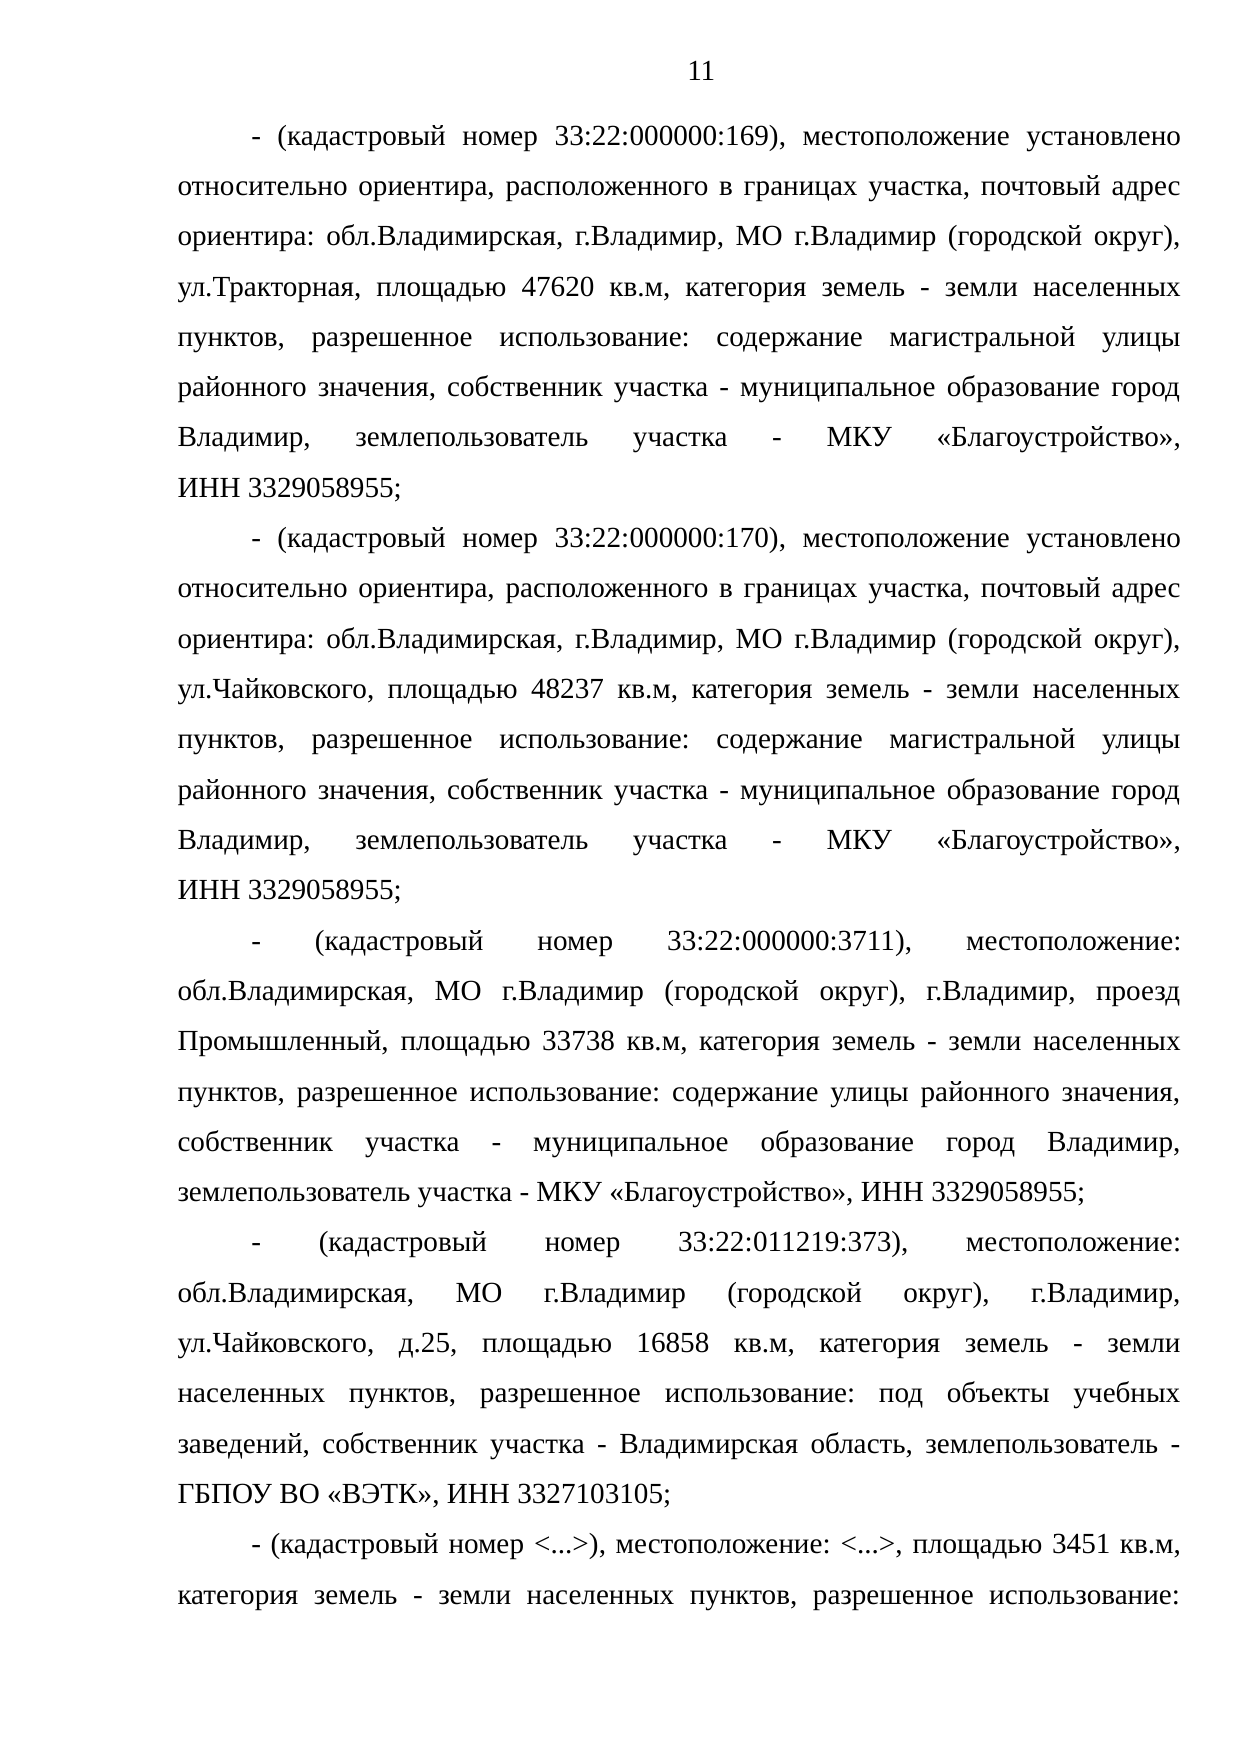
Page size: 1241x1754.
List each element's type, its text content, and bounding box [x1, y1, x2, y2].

text - (кадастровый номер 33:22:011219:373), местоположение: обл.Владимирская, МО г.Владимир (городской округ), г.Владимир, ул.Чайковского, д.25, площадью 16858 кв.м, категория земель - земли населенных пунктов, разрешенное использование: под объекты учебных заведений, собственник участка - Владимирская область, землепользователь - ГБПОУ ВО «ВЭТК», ИНН 3327103105; [177, 1224, 1181, 1510]
text - (кадастровый номер 33:22:000000:169), местоположение установлено относительно ориентира, расположенного в границах участка, почтовый адрес ориентира: обл.Владимирская, г.Владимир, МО г.Владимир (городской округ), ул.Тракторная, площадью 47620 кв.м, категория земель - земли населенных пунктов, разрешенное использование: содержание магистральной улицы районного значения, собственник участка - муниципальное образование город Владимир, землепользователь участка - МКУ «Благоустройство», ИНН 3329058955; [177, 118, 1181, 503]
text - (кадастровый номер 33:22:000000:170), местоположение установлено относительно ориентира, расположенного в границах участка, почтовый адрес ориентира: обл.Владимирская, г.Владимир, МО г.Владимир (городской округ), ул.Чайковского, площадью 48237 кв.м, категория земель - земли населенных пунктов, разрешенное использование: содержание магистральной улицы районного значения, собственник участка - муниципальное образование город Владимир, землепользователь участка - МКУ «Благоустройство», ИНН 3329058955; [177, 520, 1181, 906]
text - (кадастровый номер <...>), местоположение: <...>, площадью 3451 кв.м, категория земель - земли населенных пунктов, разрешенное использование: [177, 1526, 1181, 1610]
text - (кадастровый номер 33:22:000000:3711), местоположение: обл.Владимирская, МО г.Владимир (городской округ), г.Владимир, проезд Промышленный, площадью 33738 кв.м, категория земель - земли населенных пунктов, разрешенное использование: содержание улицы районного значения, собственник участка - муниципальное образование город Владимир, землепользователь участка - МКУ «Благоустройство», ИНН 3329058955; [177, 923, 1181, 1208]
